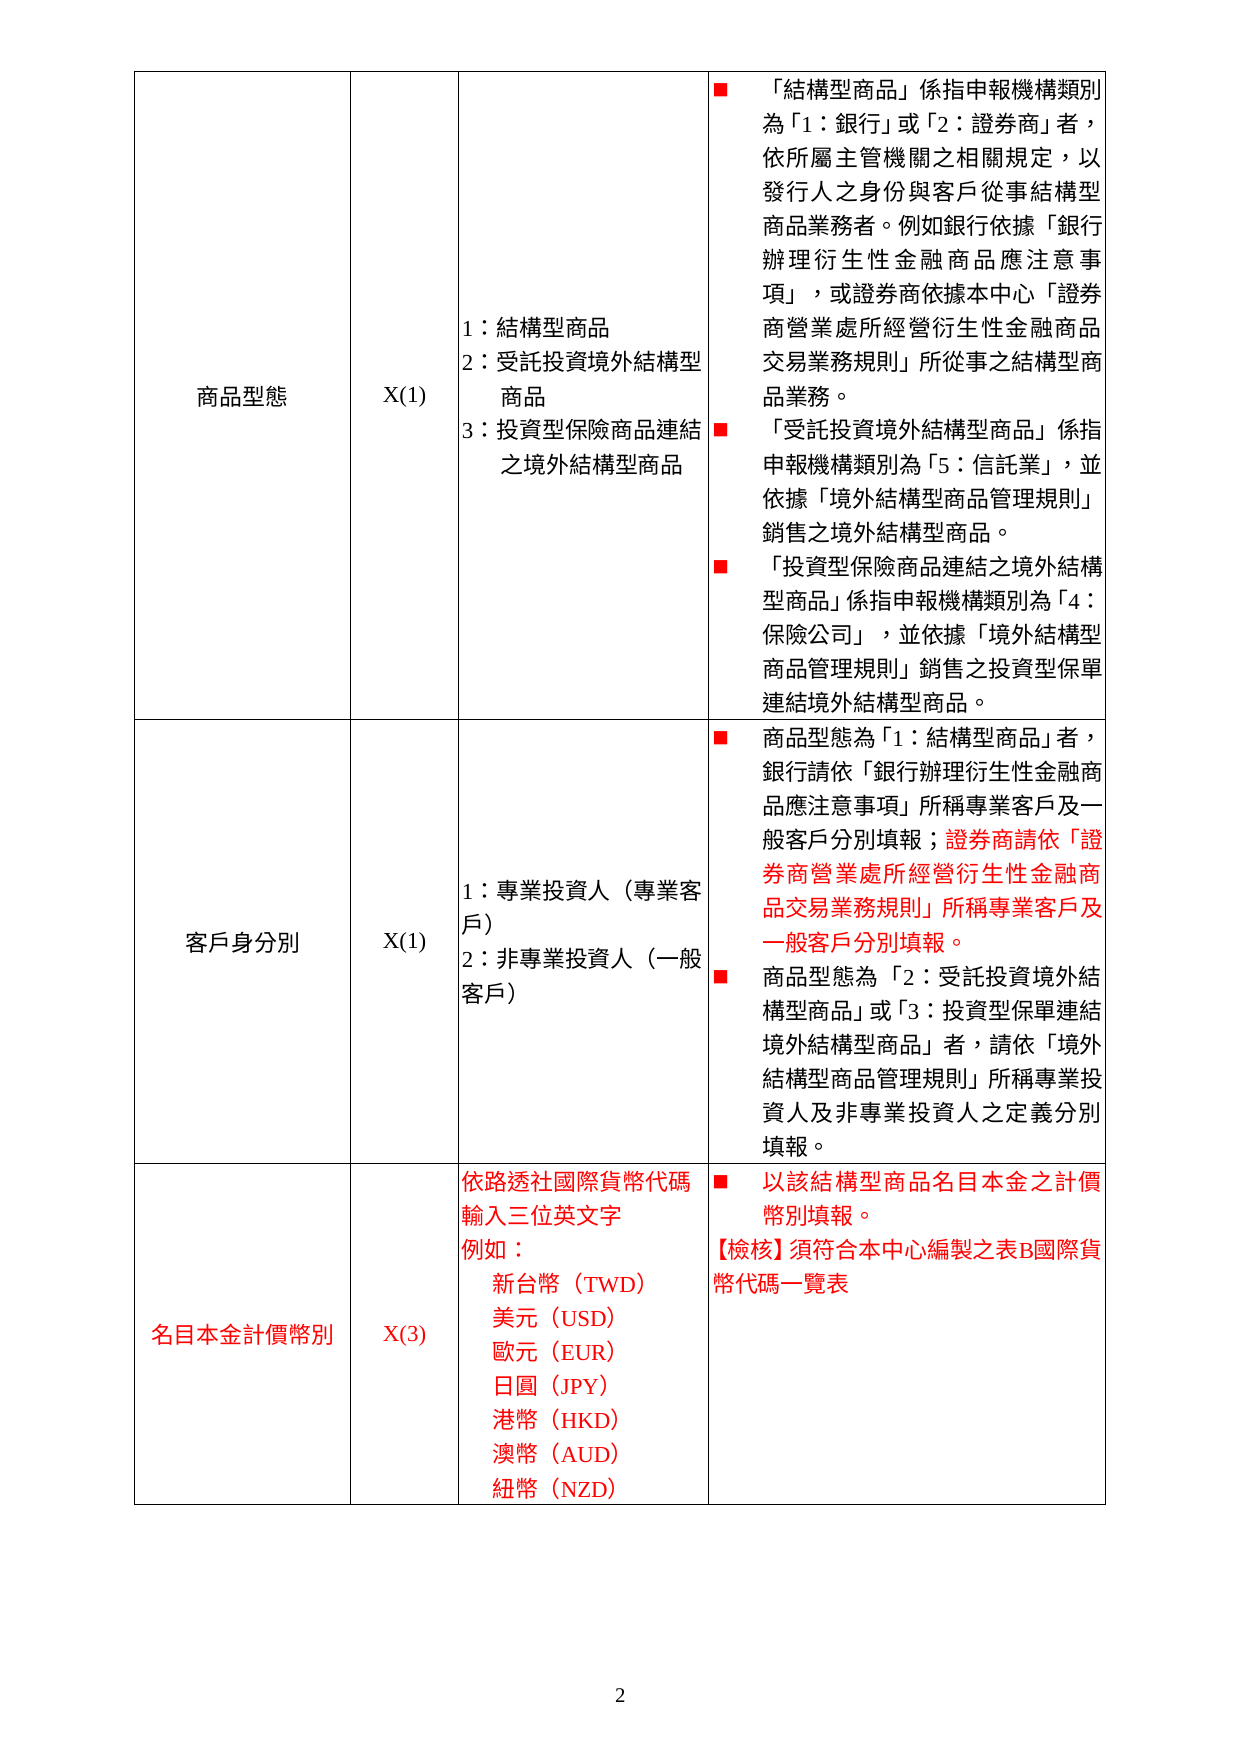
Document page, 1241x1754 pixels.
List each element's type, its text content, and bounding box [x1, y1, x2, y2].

table_cell 名目本金計價幣別 [135, 1164, 350, 1504]
table_cell 客戶身分別 [135, 720, 350, 1162]
table_cell 商品型態為「1：結構型商品」者，銀行請依「銀行辦理衍生性金融商品應注意事項」所稱專業客戶及一般客戶分別填報；證券商請依「證券商營業處所經營衍生性金融商品交易業務規則」所稱專業客戶及一般客戶分別填報。 商品型態為「2：受託投資境外結構型商品」或「3：投資型保單連結境外結構型商品」者，請依「境外結構型商品管理規則」所稱專業投資人及非專業投資人之定義分別填報。 [709, 720, 1105, 1162]
table_cell X(3) [351, 1164, 458, 1504]
table_cell X(1) [351, 720, 458, 1162]
table_cell 以該結構型商品名目本金之計價幣別填報。 【檢核】須符合本中心編製之表B國際貨幣代碼一覽表 [709, 1164, 1105, 1504]
table_cell 「結構型商品」係指申報機構類別為「1：銀行」或「2：證券商」者，依所屬主管機關之相關規定，以發行人之身份與客戶從事結構型商品業務者。例如銀行依據「銀行辦理衍生性金融商品應注意事項」，或證券商依據本中心「證券商營業處所經營衍生性金融商品交易業務規則」所從事之結構型商品業務。 「受託投資境外結構型商品」係指申報機構類別為「5：信託業」，並依據「境外結構型商品管理規則」銷售之境外結構型商品。 「投資型保險商品連結之境外結構型商品」係指申報機構類別為「4：保險公司」，並依據「境外結構型商品管理規則」銷售之投資型保單連結境外結構型商品。 [709, 72, 1105, 718]
table_cell 商品型態 [135, 72, 350, 718]
table_cell 1：專業投資人（專業客戶） 2：非專業投資人（一般客戶） [459, 720, 708, 1162]
table_cell 依路透社國際貨幣代碼輸入三位英文字 例如： 新台幣（TWD） 美元（USD） 歐元（EUR） 日圓（JPY） 港幣（HKD） 澳幣（AUD） 紐幣（NZD） [459, 1164, 708, 1504]
table_cell 1：結構型商品 2：受託投資境外結構型商品 3：投資型保險商品連結之境外結構型商品 [459, 72, 708, 718]
table_cell X(1) [351, 72, 458, 718]
